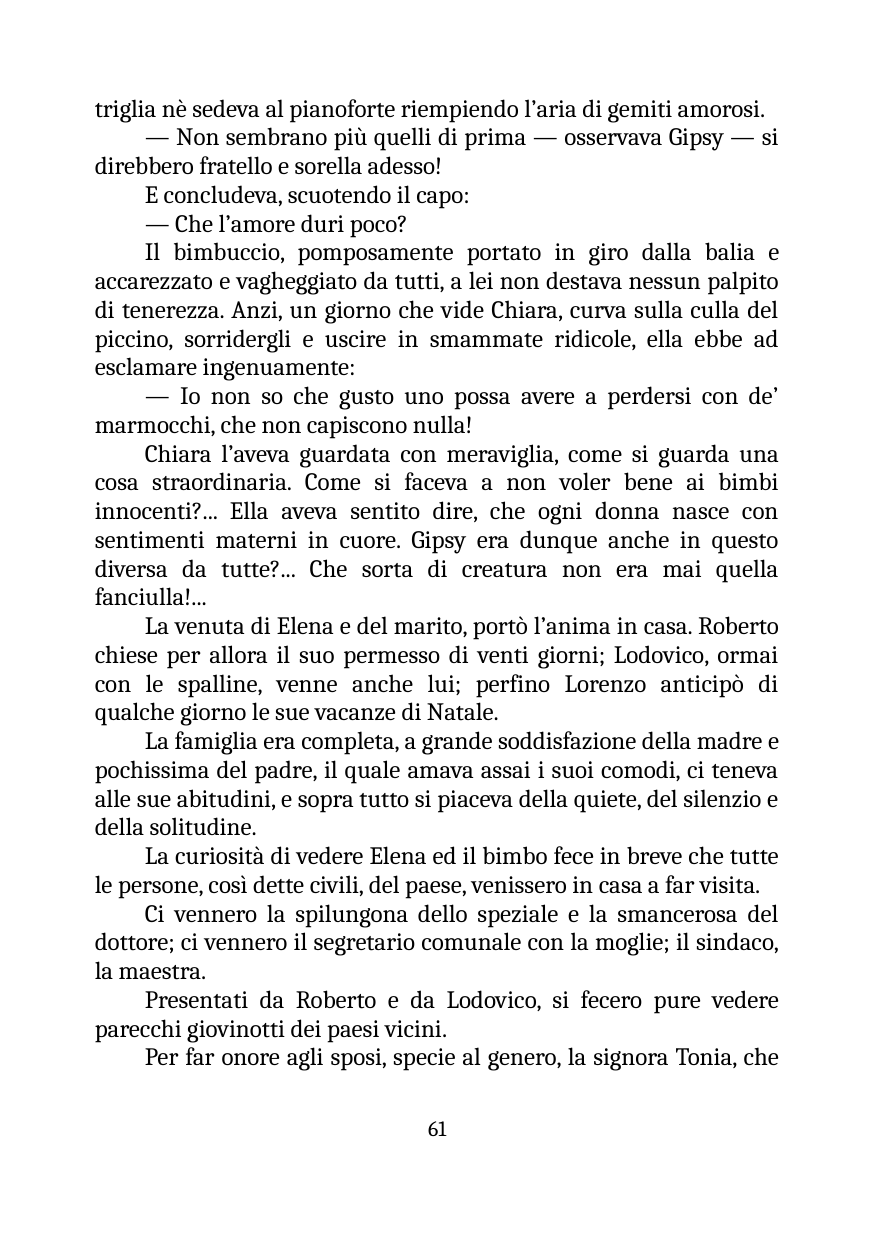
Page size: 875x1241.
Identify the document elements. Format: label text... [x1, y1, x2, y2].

text La curiosità di vedere Elena ed il bimbo fece in breve che tutte le persone, così dette civili, del paese, venissero in casa a far visita. [94, 842, 779, 899]
text La venuta di Elena e del marito, portò l’anima in casa. Roberto chiese per allora il suo permesso di venti giorni; Lodovico, ormai con le spalline, venne anche lui; perfino Lorenzo anticipò di qualche giorno le sue vacanze di Natale. [94, 612, 779, 727]
text Presentati da Roberto e da Lodovico, si fecero pure vedere parecchi giovinotti dei paesi vicini. [94, 986, 779, 1043]
text La famiglia era completa, a grande soddisfazione della madre e pochissima del padre, il quale amava assai i suoi comodi, ci teneva alle sue abitudini, e sopra tutto si piaceva della quiete, del silenzio e della solitudine. [94, 727, 779, 842]
text Chiara l’aveva guardata con meraviglia, come si guarda una cosa straordinaria. Come si faceva a non voler bene ai bimbi innocenti?... Ella aveva sentito dire, che ogni donna nasce con sentimenti materni in cuore. Gipsy era dunque anche in questo diversa da tutte?... Che sorta di creatura non era mai quella fanciulla!... [94, 439, 779, 612]
text triglia nè sedeva al pianoforte riempiendo l’aria di gemiti amorosi. [94, 94, 779, 123]
text — Non sembrano più quelli di prima — osservava Gipsy — si direbbero fratello e sorella adesso! [94, 123, 779, 181]
text — Che l’amore duri poco? [94, 209, 779, 238]
text Il bimbuccio, pomposamente portato in giro dalla balia e accarezzato e vagheggiato da tutti, a lei non destava nessun palpito di tenerezza. Anzi, un giorno che vide Chiara, curva sulla culla del piccino, sorridergli e uscire in smammate ridicole, ella ebbe ad esclamare ingenuamente: [94, 238, 779, 382]
text — Io non so che gusto uno possa avere a perdersi con de’ marmocchi, che non capiscono nulla! [94, 382, 779, 439]
text Ci vennero la spilungona dello speziale e la smancerosa del dottore; ci vennero il segretario comunale con la moglie; il sindaco, la maestra. [94, 899, 779, 986]
text Per far onore agli sposi, specie al genero, la signora Tonia, che [94, 1043, 779, 1072]
text E concludeva, scuotendo il capo: [94, 181, 779, 209]
